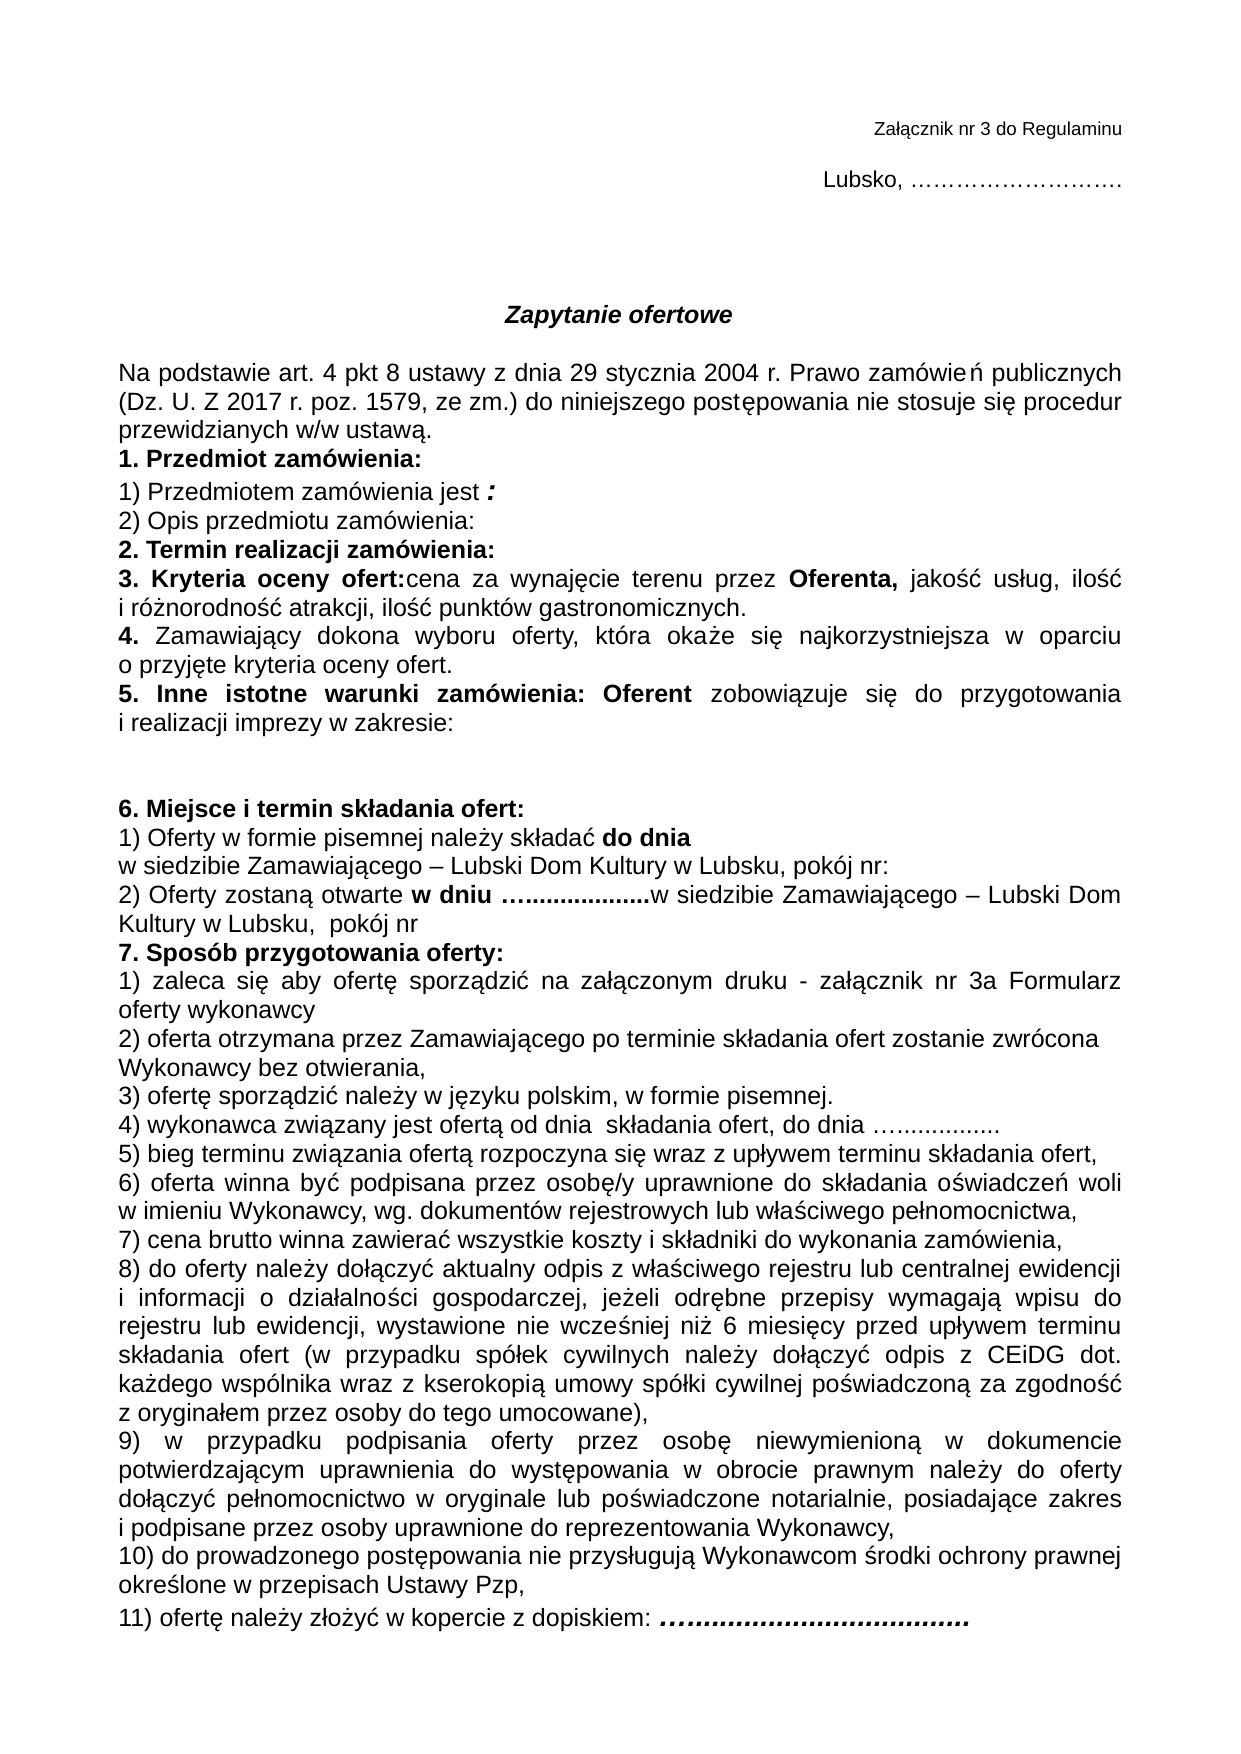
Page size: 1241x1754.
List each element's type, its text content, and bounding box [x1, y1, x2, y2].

text 4. Zamawiający dokona wyboru oferty, która okaże się najkorzystniejsza w oparciu o przyjęte kryteria oceny ofert. [118, 621, 1122, 679]
text w siedzibie Zamawiającego – Lubski Dom Kultury w Lubsku, pokój nr: [118, 851, 1122, 880]
text 7. Sposób przygotowania oferty: [118, 937, 1122, 966]
text 2. Termin realizacji zamówienia: [118, 535, 1122, 564]
text 9) w przypadku podpisania oferty przez osobę niewymienioną w dokumencie potwierdzającym uprawnienia do występowania w obrocie prawnym należy do oferty dołączyć pełnomocnictwo w oryginale lub poświadczone notarialnie, posiadające zakres i podpisane przez osoby uprawnione do reprezentowania Wykonawcy, [118, 1426, 1122, 1541]
text 2) Opis przedmiotu zamówienia: [118, 506, 1122, 535]
text 1) Oferty w formie pisemnej należy składać do dnia [118, 822, 1122, 851]
text 5. Inne istotne warunki zamówienia: Oferent zobowiązuje się do przygotowania i realizacji imprezy w zakresie: [118, 679, 1122, 736]
text 10) do prowadzonego postępowania nie przysługują Wykonawcom środki ochrony prawnej [118, 1541, 1122, 1570]
text 1) Przedmiotem zamówienia jest : [118, 473, 1122, 506]
text 1) zaleca się aby ofertę sporządzić na załączonym druku - załącznik nr 3a Formularz oferty wykonawcy [118, 966, 1122, 1024]
text określone w przepisach Ustawy Pzp, [118, 1570, 1122, 1599]
text Zapytanie ofertowe [118, 300, 1122, 329]
text Wykonawcy bez otwierania, [118, 1052, 1122, 1081]
text Na podstawie art. 4 pkt 8 ustawy z dnia 29 stycznia 2004 r. Prawo zamówień publicznych (Dz. U. Z 2017 r. poz. 1579, ze zm.) do niniejszego postępowania nie stosuje się procedur przewidzianych w/w ustawą. [118, 358, 1122, 444]
text 6. Miejsce i termin składania ofert: [118, 794, 1122, 822]
text 7) cena brutto winna zawierać wszystkie koszty i składniki do wykonania zamówienia, [118, 1225, 1122, 1254]
text Lubsko, ………………………. [118, 166, 1122, 192]
text 3. Kryteria oceny ofert:cena za wynajęcie terenu przez Oferenta, jakość usług, ilość i różnorodność atrakcji, ilość punktów gastronomicznych. [118, 564, 1122, 621]
text 8) do oferty należy dołączyć aktualny odpis z właściwego rejestru lub centralnej ewidencji i informacji o działalności gospodarczej, jeżeli odrębne przepisy wymagają wpisu do rejestru lub ewidencji, wystawione nie wcześniej niż 6 miesięcy przed upływem terminu składania ofert (w przypadku spółek cywilnych należy dołączyć odpis z CEiDG dot. każdego wspólnika wraz z kserokopią umowy spółki cywilnej poświadczoną za zgodność z oryginałem przez osoby do tego umocowane), [118, 1254, 1122, 1426]
text Załącznik nr 3 do Regulaminu [118, 118, 1122, 140]
text 5) bieg terminu związania ofertą rozpoczyna się wraz z upływem terminu składania ofert, [118, 1139, 1122, 1167]
text 2) Oferty zostaną otwarte w dniu …..................w siedzibie Zamawiającego – Lubski Dom Kultury w Lubsku, pokój nr [118, 880, 1122, 937]
text 4) wykonawca związany jest ofertą od dnia składania ofert, do dnia …............... [118, 1110, 1122, 1139]
text 6) oferta winna być podpisana przez osobę/y uprawnione do składania oświadczeń woli w imieniu Wykonawcy, wg. dokumentów rejestrowych lub właściwego pełnomocnictwa, [118, 1167, 1122, 1225]
text 3) ofertę sporządzić należy w języku polskim, w formie pisemnej. [118, 1081, 1122, 1110]
text 2) oferta otrzymana przez Zamawiającego po terminie składania ofert zostanie zwrócona [118, 1024, 1122, 1052]
text 1. Przedmiot zamówienia: [118, 444, 1122, 473]
text 11) ofertę należy złożyć w kopercie z dopiskiem: …................................... [118, 1599, 1122, 1632]
